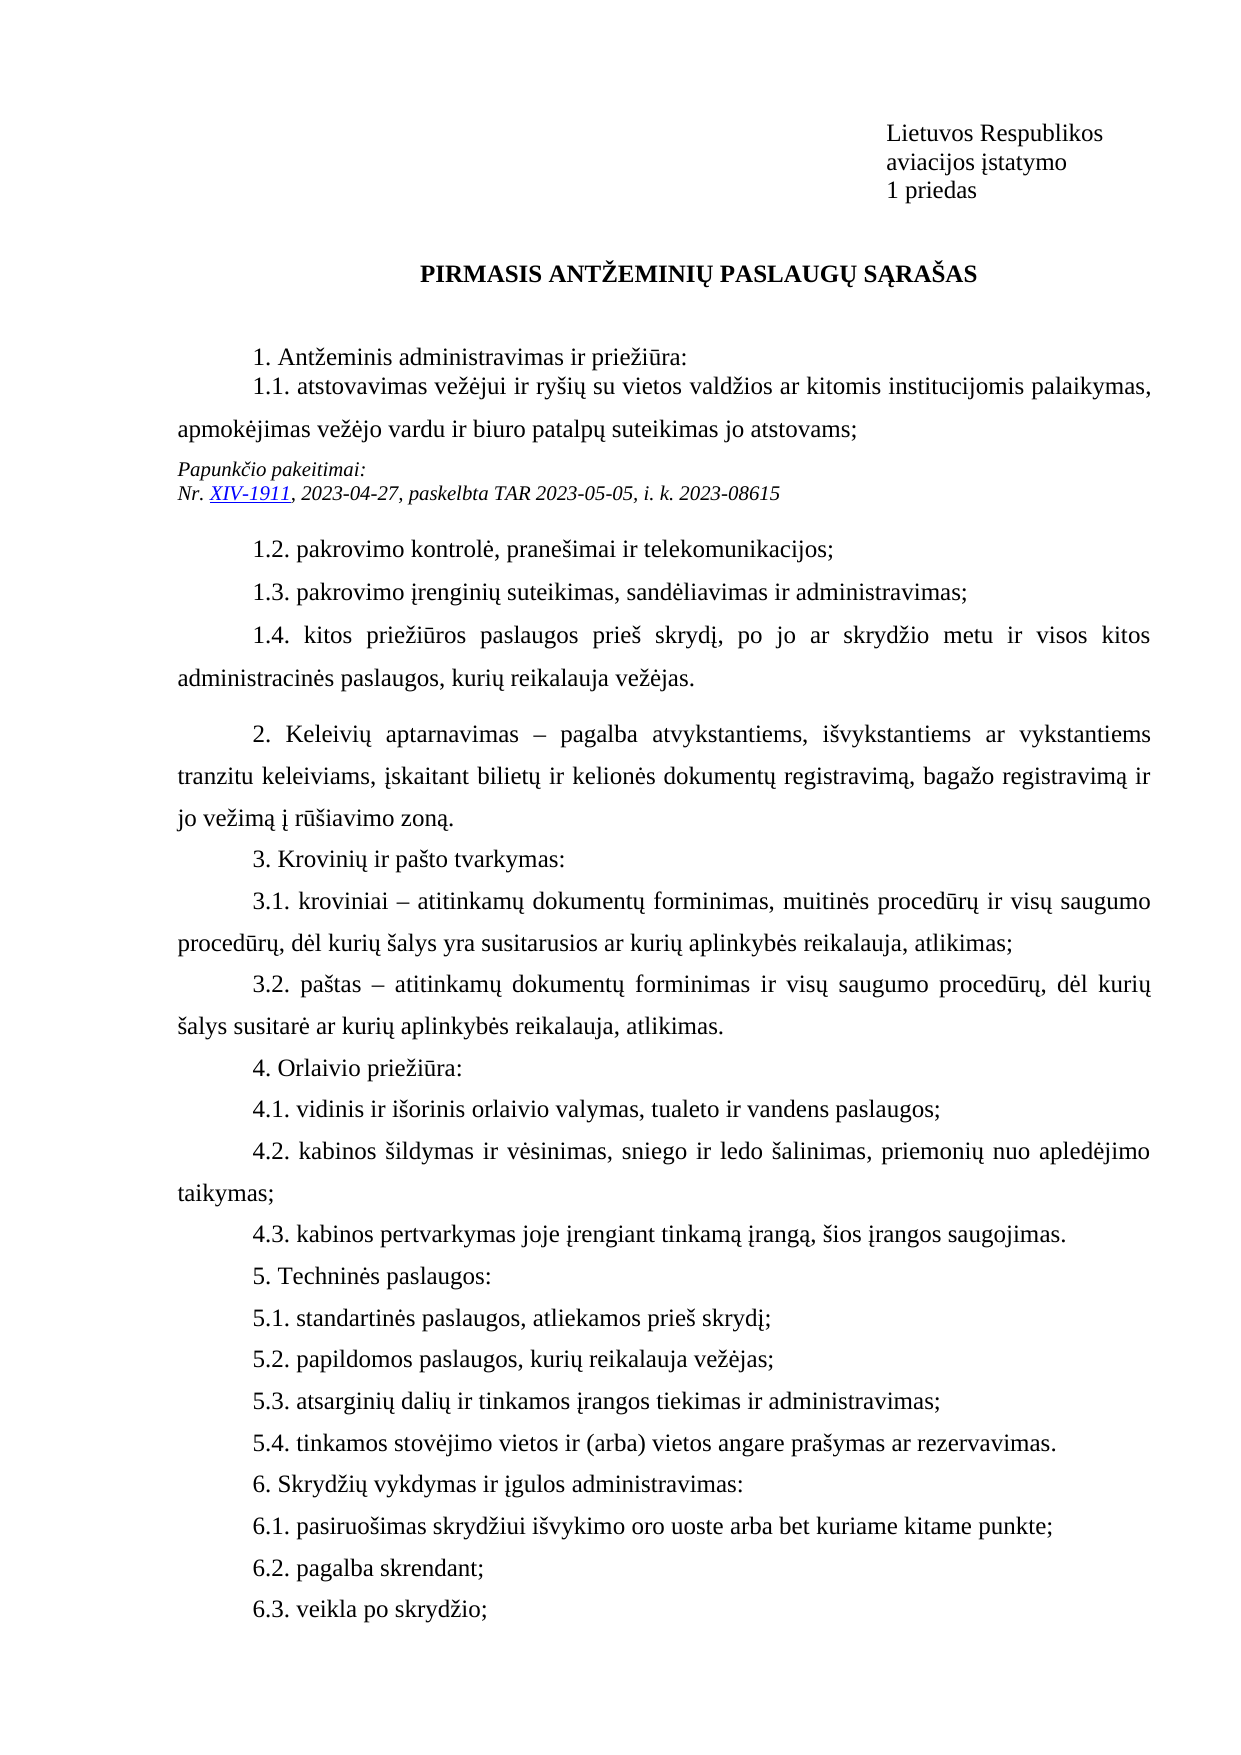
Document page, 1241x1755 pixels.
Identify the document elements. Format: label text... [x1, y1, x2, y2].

text 4.1. vidinis ir išorinis orlaivio valymas, tualeto ir vandens paslaugos; [177, 1082, 1152, 1123]
text 5.2. papildomos paslaugos, kurių reikalauja vežėjas; [177, 1332, 1152, 1373]
text Lietuvos Respublikos [177, 118, 1152, 147]
text 4. Orlaivio priežiūra: [177, 1040, 1152, 1082]
text 3.1. kroviniai – atitinkamų dokumentų forminimas, muitinės procedūrų ir visų saugumo procedūrų, dėl kurių šalys yra susitarusios ar kurių aplinkybės reikalauja, atlikimas; [177, 873, 1152, 957]
text 1.2. pakrovimo kontrolė, pranešimai ir telekomunikacijos; [177, 534, 1152, 563]
text 6.2. pagalba skrendant; [177, 1540, 1152, 1582]
text 3. Krovinių ir pašto tvarkymas: [177, 832, 1152, 873]
text Nr. XIV-1911, 2023-04-27, paskelbta TAR 2023-05-05, i. k. 2023-08615 [177, 481, 1152, 505]
text 4.3. kabinos pertvarkymas joje įrengiant tinkamą įrangą, šios įrangos saugojimas. [177, 1207, 1152, 1248]
text aviacijos įstatymo [177, 147, 1152, 176]
text 4.2. kabinos šildymas ir vėsinimas, sniego ir ledo šalinimas, priemonių nuo apledėjimo taikymas; [177, 1123, 1152, 1207]
text 2. Keleivių aptarnavimas – pagalba atvykstantiems, išvykstantiems ar vykstantiems tranzitu keleiviams, įskaitant bilietų ir kelionės dokumentų registravimą, bagažo registravimą ir jo vežimą į rūšiavimo zoną. [177, 707, 1152, 832]
text PIRMASIS ANTŽEMINIŲ PASLAUGŲ SĄRAŠAS [177, 246, 1152, 288]
text 5.4. tinkamos stovėjimo vietos ir (arba) vietos angare prašymas ar rezervavimas. [177, 1415, 1152, 1457]
text 6.3. veikla po skrydžio; [177, 1582, 1152, 1623]
text Papunkčio pakeitimai: [177, 457, 1152, 481]
text 3.2. paštas – atitinkamų dokumentų forminimas ir visų saugumo procedūrų, dėl kurių šalys susitarė ar kurių aplinkybės reikalauja, atlikimas. [177, 957, 1152, 1040]
text 1.4. kitos priežiūros paslaugos prieš skrydį, po jo ar skrydžio metu ir visos kitos administracinės paslaugos, kurių reikalauja vežėjas. [177, 620, 1152, 692]
text 5.1. standartinės paslaugos, atliekamos prieš skrydį; [177, 1290, 1152, 1332]
text 6. Skrydžių vykdymas ir įgulos administravimas: [177, 1457, 1152, 1498]
text 1.3. pakrovimo įrenginių suteikimas, sandėliavimas ir administravimas; [177, 577, 1152, 606]
text 6.1. pasiruošimas skrydžiui išvykimo oro uoste arba bet kuriame kitame punkte; [177, 1498, 1152, 1540]
text 1.1. atstovavimas vežėjui ir ryšių su vietos valdžios ar kitomis institucijomis palaikymas, apmokėjimas vežėjo vardu ir biuro patalpų suteikimas jo atstovams; [177, 371, 1152, 443]
text 1 priedas [177, 176, 1152, 204]
text 1. Antžeminis administravimas ir priežiūra: [177, 329, 1152, 371]
text 5.3. atsarginių dalių ir tinkamos įrangos tiekimas ir administravimas; [177, 1373, 1152, 1415]
text 5. Techninės paslaugos: [177, 1248, 1152, 1290]
